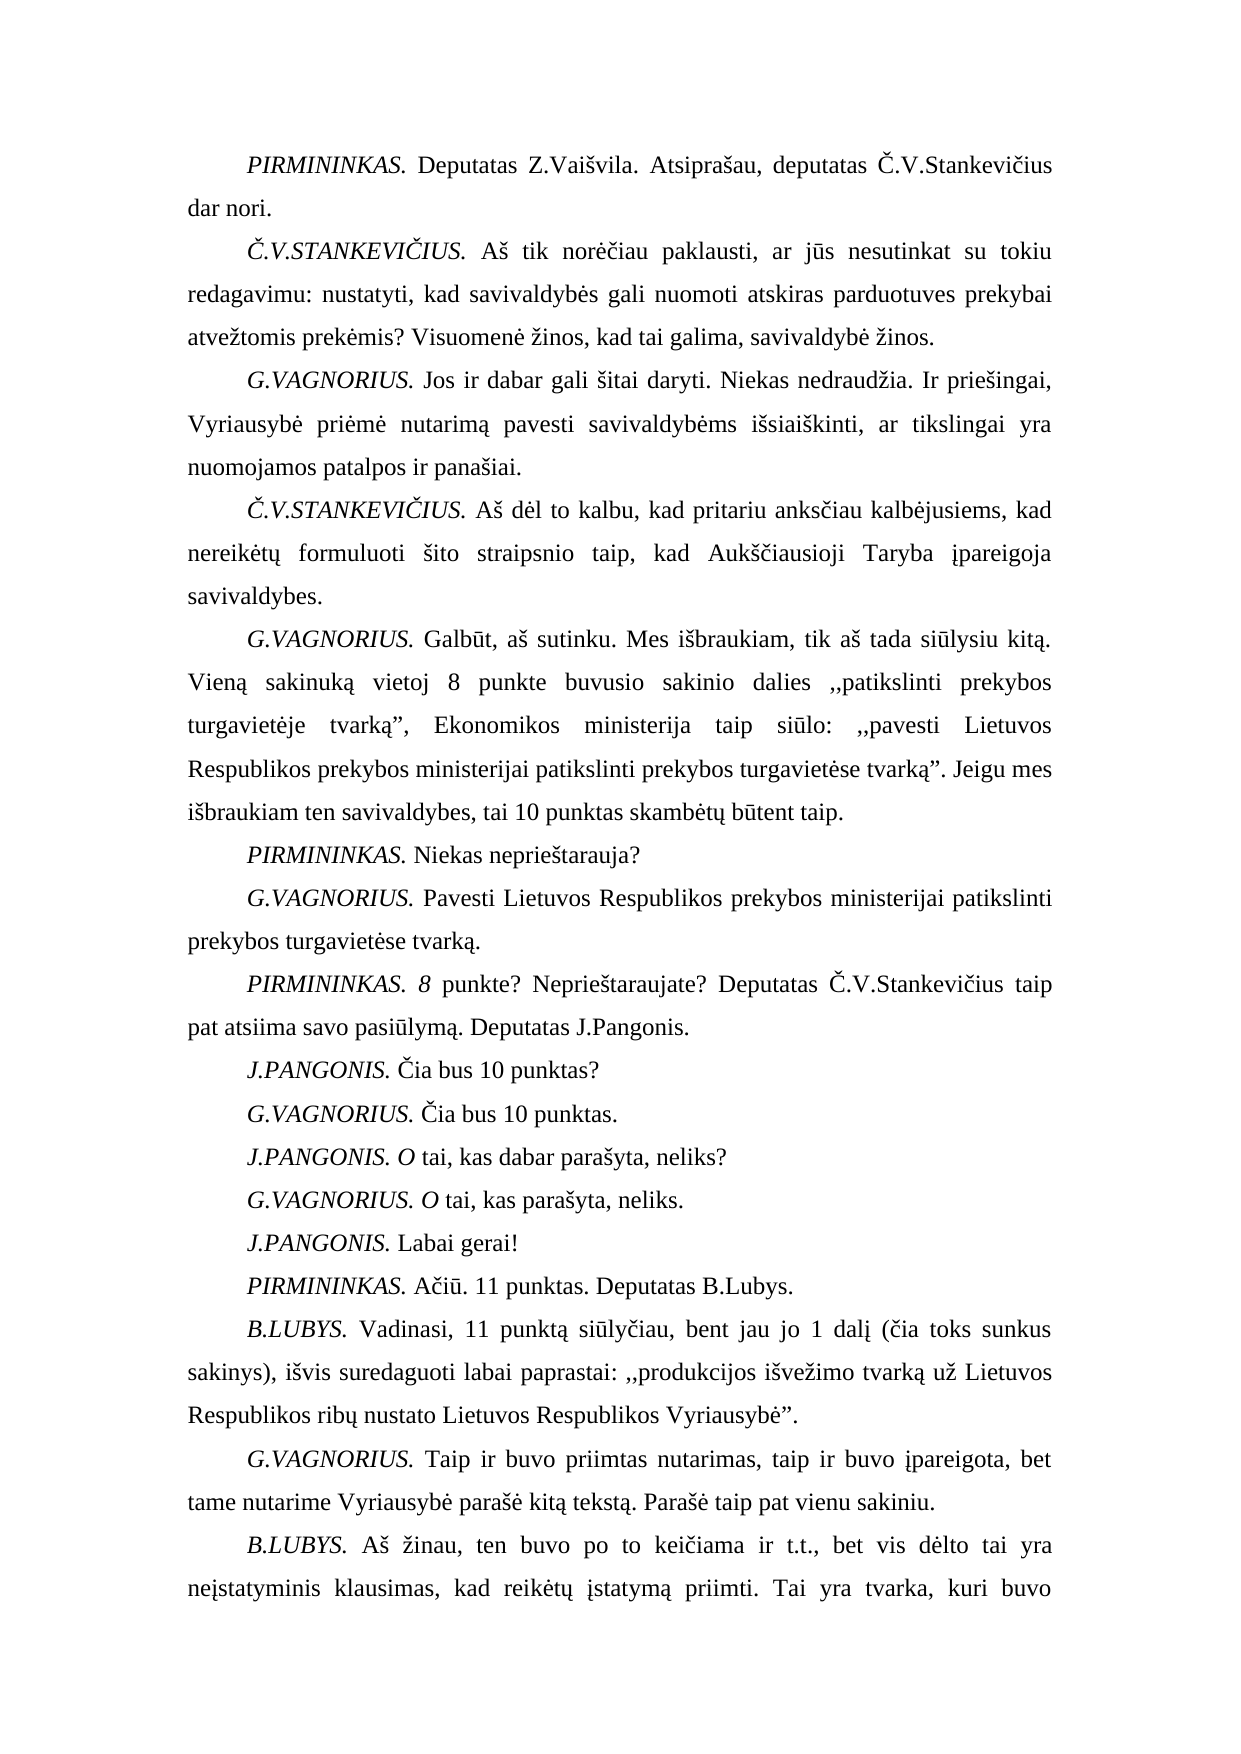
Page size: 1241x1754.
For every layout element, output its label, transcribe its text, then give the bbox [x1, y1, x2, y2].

text PIRMININKAS. Niekas neprieštarauja? [187, 840, 1053, 869]
text Č.V.STANKEVIČIUS. Aš tik norėčiau paklausti, ar jūs nesutinkat su tokiu redagavimu: nustatyti, kad savivaldybės gali nuomoti atskiras parduotuves prekybai atvežtomis prekėmis? Visuomenė žinos, kad tai galima, savivaldybė žinos. [187, 236, 1053, 351]
text G.VAGNORIUS. Taip ir buvo priimtas nutarimas, taip ir buvo įpareigota, bet tame nutarime Vyriausybė parašė kitą tekstą. Parašė taip pat vienu sakiniu. [187, 1444, 1053, 1516]
text G.VAGNORIUS. Pavesti Lietuvos Respublikos prekybos ministerijai patikslinti prekybos turgavietėse tvarką. [187, 883, 1053, 955]
text J.PANGONIS. O tai, kas dabar parašyta, neliks? [187, 1142, 1053, 1171]
text G.VAGNORIUS. O tai, kas parašyta, neliks. [187, 1185, 1053, 1214]
text G.VAGNORIUS. Jos ir dabar gali šitai daryti. Niekas nedraudžia. Ir priešingai, Vyriausybė priėmė nutarimą pavesti savivaldybėms išsiaiškinti, ar tikslingai yra nuomojamos patalpos ir panašiai. [187, 366, 1053, 481]
text PIRMININKAS. Ačiū. 11 punktas. Deputatas B.Lubys. [187, 1271, 1053, 1300]
text G.VAGNORIUS. Galbūt, aš sutinku. Mes išbraukiam, tik aš tada siūlysiu kitą. Vieną sakinuką vietoj 8 punkte buvusio sakinio dalies ,,patikslinti prekybos turgavietėje tvarką”, Ekonomikos ministerija taip siūlo: ,,pavesti Lietuvos Respublikos prekybos ministerijai patikslinti prekybos turgavietėse tvarką”. Jeigu mes išbraukiam ten savivaldybes, tai 10 punktas skambėtų būtent taip. [187, 624, 1053, 826]
text PIRMININKAS. 8 punkte? Neprieštaraujate? Deputatas Č.V.Stankevičius taip pat atsiima savo pasiūlymą. Deputatas J.Pangonis. [187, 969, 1053, 1041]
text B.LUBYS. Aš žinau, ten buvo po to keičiama ir t.t., bet vis dėlto tai yra neįstatyminis klausimas, kad reikėtų įstatymą priimti. Tai yra tvarka, kuri buvo [187, 1530, 1053, 1602]
text G.VAGNORIUS. Čia bus 10 punktas. [187, 1099, 1053, 1127]
text J.PANGONIS. Čia bus 10 punktas? [187, 1056, 1053, 1084]
text PIRMININKAS. Deputatas Z.Vaišvila. Atsiprašau, deputatas Č.V.Stankevičius dar nori. [187, 150, 1053, 222]
text B.LUBYS. Vadinasi, 11 punktą siūlyčiau, bent jau jo 1 dalį (čia toks sunkus sakinys), išvis suredaguoti labai paprastai: ,,produkcijos išvežimo tvarką už Lietuvos Respublikos ribų nustato Lietuvos Respublikos Vyriausybė”. [187, 1314, 1053, 1429]
text Č.V.STANKEVIČIUS. Aš dėl to kalbu, kad pritariu anksčiau kalbėjusiems, kad nereikėtų formuluoti šito straipsnio taip, kad Aukščiausioji Taryba įpareigoja savivaldybes. [187, 495, 1053, 610]
text J.PANGONIS. Labai gerai! [187, 1228, 1053, 1257]
